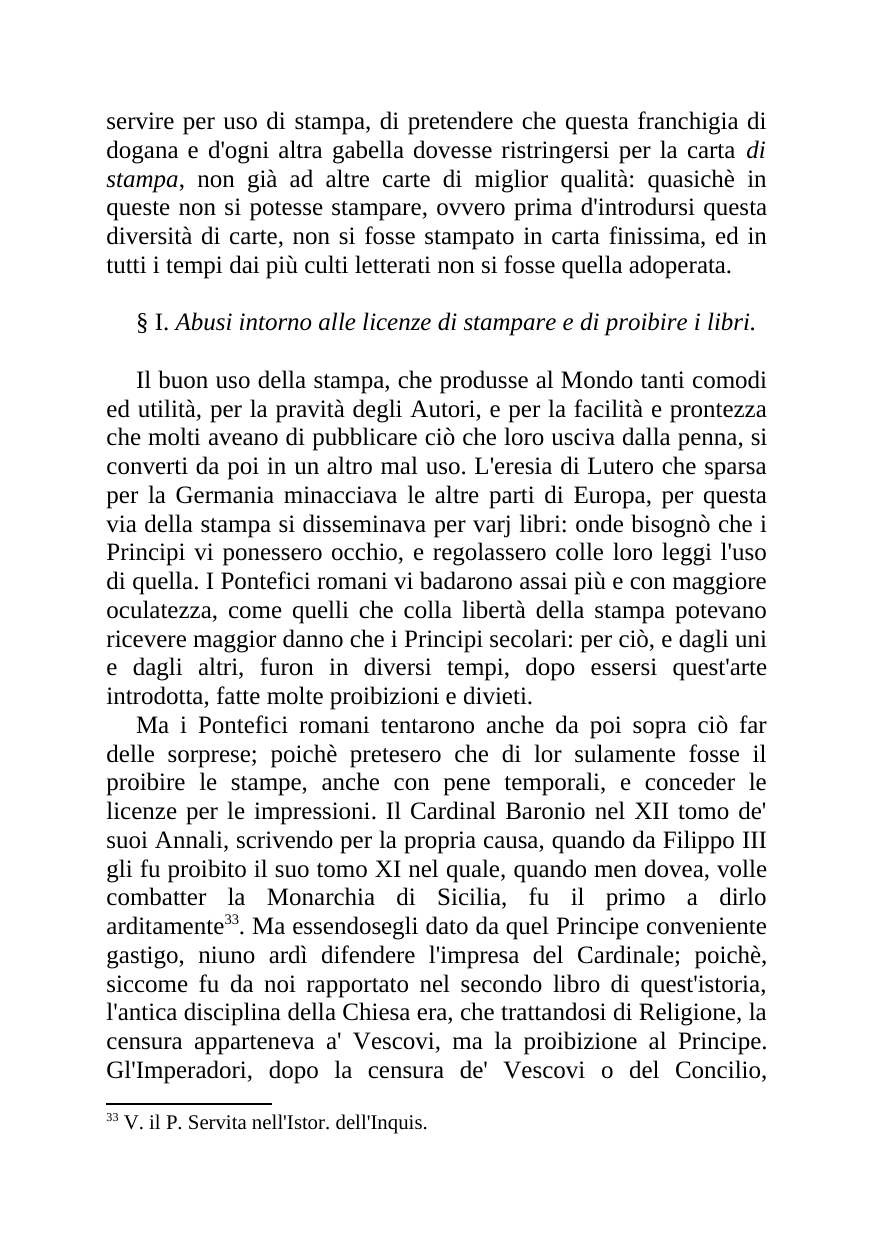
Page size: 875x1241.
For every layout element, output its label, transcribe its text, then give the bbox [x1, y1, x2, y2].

text § I. Abusi intorno alle licenze di stampare e di proibire i libri. [106, 307, 768, 336]
text V. il P. Servita nell'Istor. dell'Inquis. [106, 1110, 768, 1134]
text servire per uso di stampa, di pretendere che questa franchigia di dogana e d'ogni altra gabella dovesse ristringersi per la carta di stampa, non già ad altre carte di miglior qualità: quasichè in queste non si potesse stampare, ovvero prima d'introdursi questa diversità di carte, non si fosse stampato in carta finissima, ed in tutti i tempi dai più culti letterati non si fosse quella adoperata. [106, 106, 768, 279]
text Il buon uso della stampa, che produsse al Mondo tanti comodi ed utilità, per la pravità degli Autori, e per la facilità e prontezza che molti aveano di pubblicare ciò che loro usciva dalla penna, si converti da poi in un altro mal uso. L'eresia di Lutero che sparsa per la Germania minacciava le altre parti di Europa, per questa via della stampa si disseminava per varj libri: onde bisognò che i Principi vi ponessero occhio, e regolassero colle loro leggi l'uso di quella. I Pontefici romani vi badarono assai più e con maggiore oculatezza, come quelli che colla libertà della stampa potevano ricevere maggior danno che i Principi secolari: per ciò, e dagli uni e dagli altri, furon in diversi tempi, dopo essersi quest'arte introdotta, fatte molte proibizioni e divieti. [106, 365, 768, 710]
text Ma i Pontefici romani tentarono anche da poi sopra ciò far delle sorprese; poichè pretesero che di lor sulamente fosse il proibire le stampe, anche con pene temporali, e conceder le licenze per le impressioni. Il Cardinal Baronio nel XII tomo de' suoi Annali, scrivendo per la propria causa, quando da Filippo III gli fu proibito il suo tomo XI nel quale, quando men dovea, volle combatter la Monarchia di Sicilia, fu il primo a dirlo arditamente. Ma essendosegli dato da quel Principe conveniente gastigo, niuno ardì difendere l'impresa del Cardinale; poichè, siccome fu da noi rapportato nel secondo libro di quest'istoria, l'antica disciplina della Chiesa era, che trattandosi di Religione, la censura apparteneva a' Vescovi, ma la proibizione al Principe. Gl'Imperadori, dopo la censura de' Vescovi o del Concilio, [106, 710, 768, 1084]
